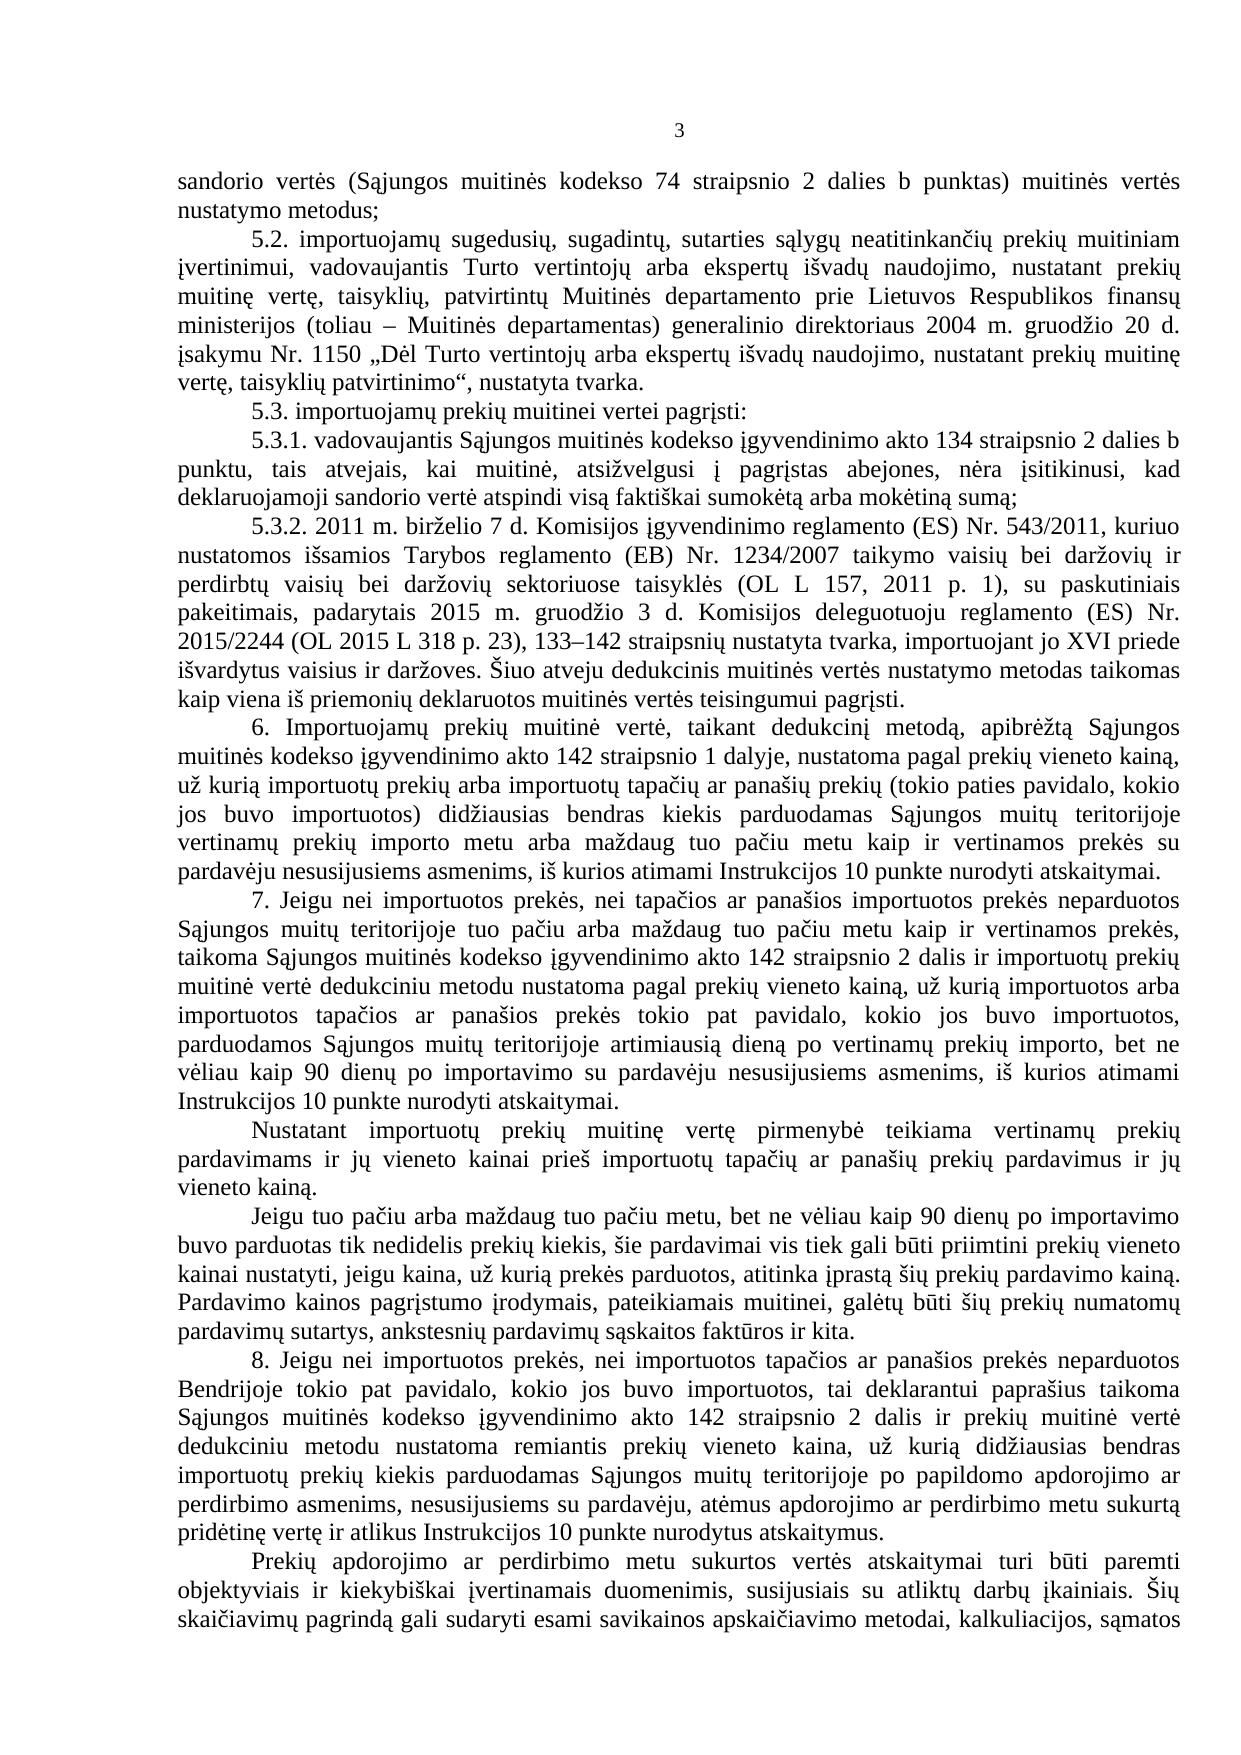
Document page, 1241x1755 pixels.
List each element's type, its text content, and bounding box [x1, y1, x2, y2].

text sandorio vertės (Sąjungos muitinės kodekso 74 straipsnio 2 dalies b punktas) muitinės vertės nustatymo metodus; [177, 166, 1181, 224]
text Prekių apdorojimo ar perdirbimo metu sukurtos vertės atskaitymai turi būti paremti objektyviais ir kiekybiškai įvertinamais duomenimis, susijusiais su atliktų darbų įkainiais. Šių skaičiavimų pagrindą gali sudaryti esami savikainos apskaičiavimo metodai, kalkuliacijos, sąmatos [177, 1546, 1181, 1632]
text 6. Importuojamų prekių muitinė vertė, taikant dedukcinį metodą, apibrėžtą Sąjungos muitinės kodekso įgyvendinimo akto 142 straipsnio 1 dalyje, nustatoma pagal prekių vieneto kainą, už kurią importuotų prekių arba importuotų tapačių ar panašių prekių (tokio paties pavidalo, kokio jos buvo importuotos) didžiausias bendras kiekis parduodamas Sąjungos muitų teritorijoje vertinamų prekių importo metu arba maždaug tuo pačiu metu kaip ir vertinamos prekės su pardavėju nesusijusiems asmenims, iš kurios atimami Instrukcijos 10 punkte nurodyti atskaitymai. [177, 712, 1181, 885]
text 5.2. importuojamų sugedusių, sugadintų, sutarties sąlygų neatitinkančių prekių muitiniam įvertinimui, vadovaujantis Turto vertintojų arba ekspertų išvadų naudojimo, nustatant prekių muitinę vertę, taisyklių, patvirtintų Muitinės departamento prie Lietuvos Respublikos finansų ministerijos (toliau – Muitinės departamentas) generalinio direktoriaus 2004 m. gruodžio 20 d. įsakymu Nr. 1150 „Dėl Turto vertintojų arba ekspertų išvadų naudojimo, nustatant prekių muitinę vertę, taisyklių patvirtinimo“, nustatyta tvarka. [177, 224, 1181, 396]
text 5.3.1. vadovaujantis Sąjungos muitinės kodekso įgyvendinimo akto 134 straipsnio 2 dalies b punktu, tais atvejais, kai muitinė, atsižvelgusi į pagrįstas abejones, nėra įsitikinusi, kad deklaruojamoji sandorio vertė atspindi visą faktiškai sumokėtą arba mokėtiną sumą; [177, 425, 1181, 511]
text 5.3. importuojamų prekių muitinei vertei pagrįsti: [177, 396, 1181, 425]
text 7. Jeigu nei importuotos prekės, nei tapačios ar panašios importuotos prekės neparduotos Sąjungos muitų teritorijoje tuo pačiu arba maždaug tuo pačiu metu kaip ir vertinamos prekės, taikoma Sąjungos muitinės kodekso įgyvendinimo akto 142 straipsnio 2 dalis ir importuotų prekių muitinė vertė dedukciniu metodu nustatoma pagal prekių vieneto kainą, už kurią importuotos arba importuotos tapačios ar panašios prekės tokio pat pavidalo, kokio jos buvo importuotos, parduodamos Sąjungos muitų teritorijoje artimiausią dieną po vertinamų prekių importo, bet ne vėliau kaip 90 dienų po importavimo su pardavėju nesusijusiems asmenims, iš kurios atimami Instrukcijos 10 punkte nurodyti atskaitymai. [177, 885, 1181, 1115]
text Jeigu tuo pačiu arba maždaug tuo pačiu metu, bet ne vėliau kaip 90 dienų po importavimo buvo parduotas tik nedidelis prekių kiekis, šie pardavimai vis tiek gali būti priimtini prekių vieneto kainai nustatyti, jeigu kaina, už kurią prekės parduotos, atitinka įprastą šių prekių pardavimo kainą. Pardavimo kainos pagrįstumo įrodymais, pateikiamais muitinei, galėtų būti šių prekių numatomų pardavimų sutartys, ankstesnių pardavimų sąskaitos faktūros ir kita. [177, 1201, 1181, 1345]
text 5.3.2. 2011 m. birželio 7 d. Komisijos įgyvendinimo reglamento (ES) Nr. 543/2011, kuriuo nustatomos išsamios Tarybos reglamento (EB) Nr. 1234/2007 taikymo vaisių bei daržovių ir perdirbtų vaisių bei daržovių sektoriuose taisyklės (OL L 157, 2011 p. 1), su paskutiniais pakeitimais, padarytais 2015 m. gruodžio 3 d. Komisijos deleguotuoju reglamento (ES) Nr. 2015/2244 (OL 2015 L 318 p. 23), 133–142 straipsnių nustatyta tvarka, importuojant jo XVI priede išvardytus vaisius ir daržoves. Šiuo atveju dedukcinis muitinės vertės nustatymo metodas taikomas kaip viena iš priemonių deklaruotos muitinės vertės teisingumui pagrįsti. [177, 511, 1181, 712]
text 8. Jeigu nei importuotos prekės, nei importuotos tapačios ar panašios prekės neparduotos Bendrijoje tokio pat pavidalo, kokio jos buvo importuotos, tai deklarantui paprašius taikoma Sąjungos muitinės kodekso įgyvendinimo akto 142 straipsnio 2 dalis ir prekių muitinė vertė dedukciniu metodu nustatoma remiantis prekių vieneto kaina, už kurią didžiausias bendras importuotų prekių kiekis parduodamas Sąjungos muitų teritorijoje po papildomo apdorojimo ar perdirbimo asmenims, nesusijusiems su pardavėju, atėmus apdorojimo ar perdirbimo metu sukurtą pridėtinę vertę ir atlikus Instrukcijos 10 punkte nurodytus atskaitymus. [177, 1345, 1181, 1546]
text Nustatant importuotų prekių muitinę vertę pirmenybė teikiama vertinamų prekių pardavimams ir jų vieneto kainai prieš importuotų tapačių ar panašių prekių pardavimus ir jų vieneto kainą. [177, 1115, 1181, 1201]
